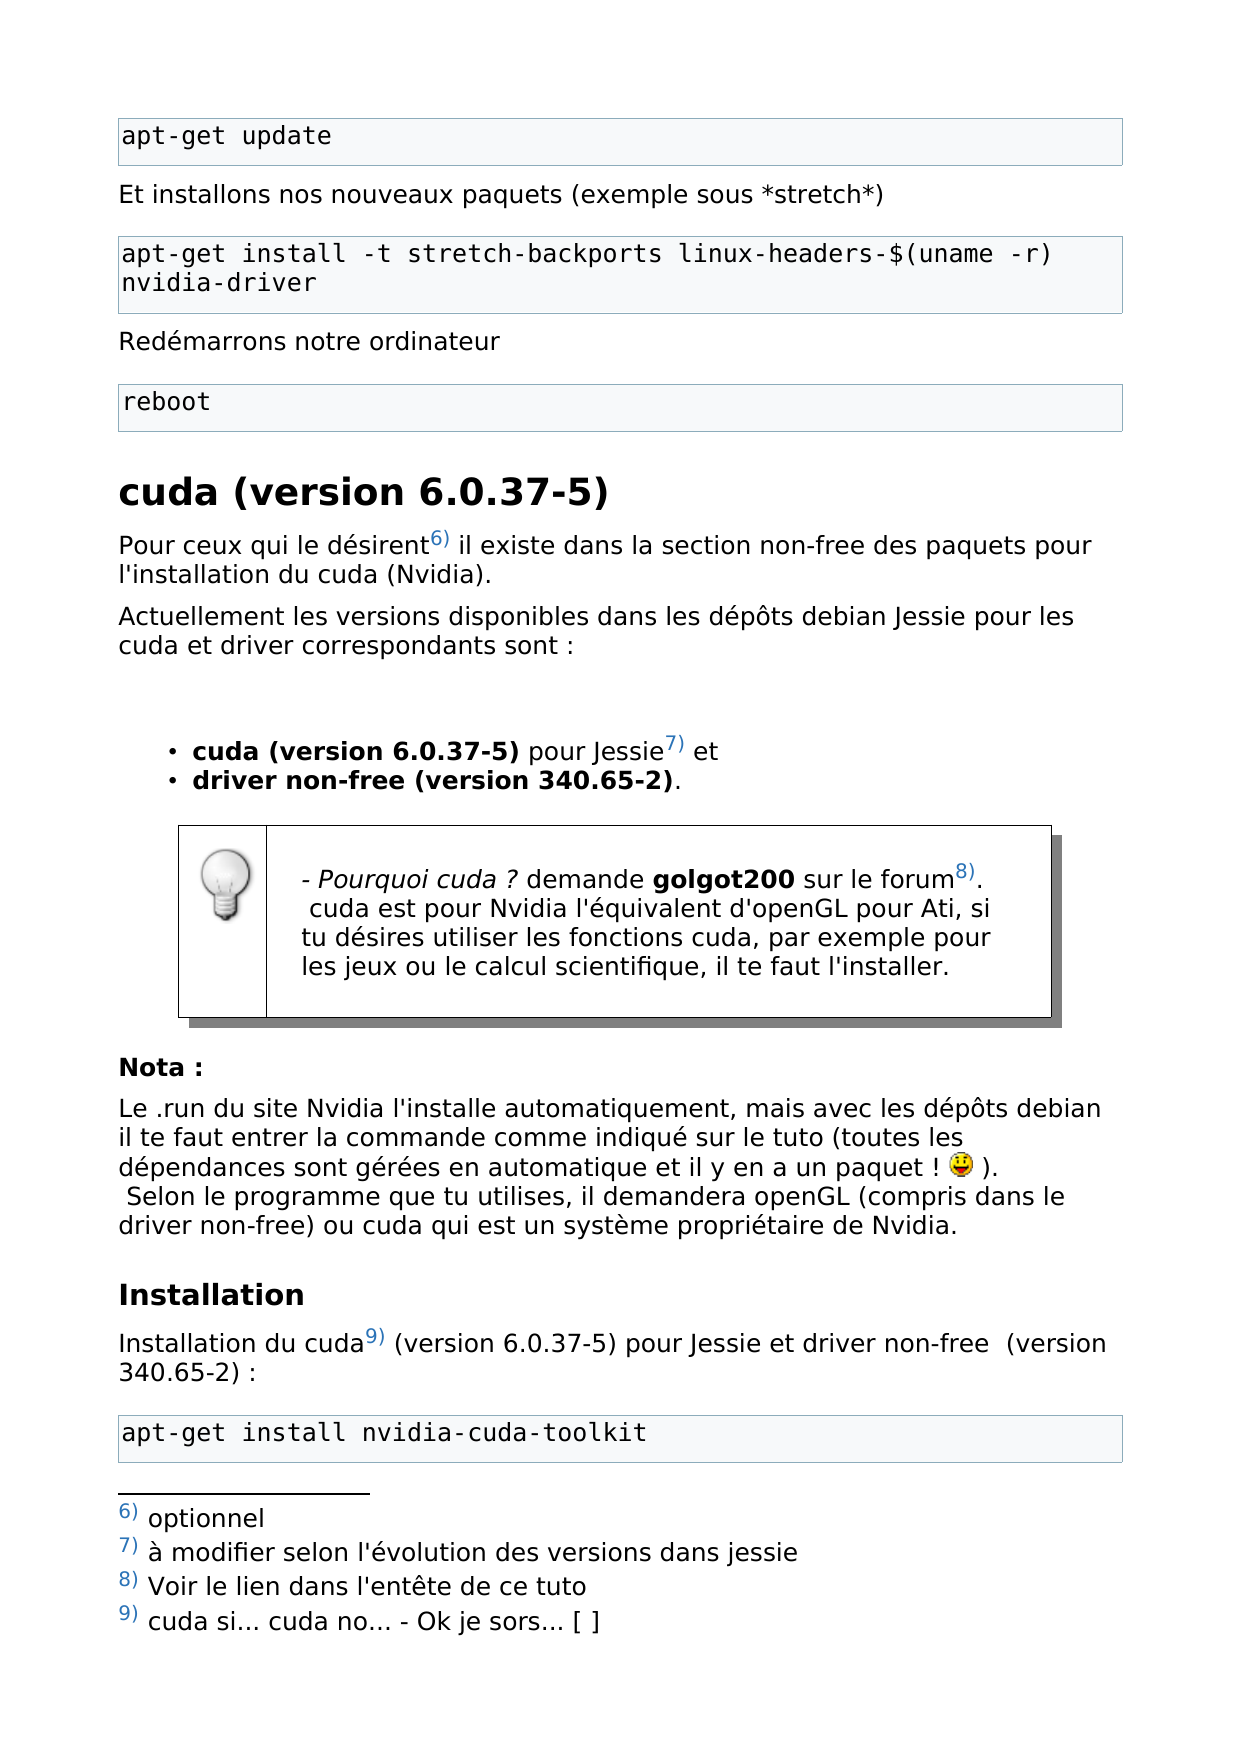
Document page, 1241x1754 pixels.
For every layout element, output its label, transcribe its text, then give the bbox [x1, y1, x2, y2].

subtitle Installation [118, 1278, 1122, 1312]
list driver non-free (version 340.65-2). [177, 766, 1122, 795]
text cuda si... cuda no... - Ok je sors... [ ] [118, 1602, 1122, 1636]
picture [949, 1152, 973, 1177]
text Installation du cuda (version 6.0.37-5) pour Jessie et driver non-free (version 340.65-2) : [118, 1324, 1122, 1388]
text optionnel [118, 1499, 1122, 1534]
table_header apt-get update [119, 119, 1122, 165]
subtitle Nota : [118, 1053, 1122, 1082]
text Pour ceux qui le désirent il existe dans la section non-free des paquets pour l'installation du cuda (Nvidia). [118, 527, 1122, 590]
subtitle cuda (version 6.0.37-5) [118, 471, 1122, 514]
table_header reboot [119, 385, 1122, 431]
list à modifier selon l'évolution des versions dans jessie [118, 1534, 1122, 1568]
text Actuellement les versions disponibles dans les dépôts debian Jessie pour les cuda et driver correspondants sont : [118, 602, 1122, 690]
picture [190, 848, 266, 924]
table_header apt-get install nvidia-cuda-toolkit [119, 1416, 1122, 1462]
list cuda (version 6.0.37-5) pour Jessie et [177, 732, 1122, 766]
text Et installons nos nouveaux paquets (exemple sous *stretch*) [118, 180, 1122, 209]
text Redémarrons notre ordinateur [118, 327, 1122, 356]
table_header - Pourquoi cuda ? demande golgot200 sur le forum. cuda est pour Nvidia l'équivalent d'openGL pour Ati, si tu désires utiliser les fonctions cuda, par exemple pour les jeux ou le calcul scientifique, il te faut l'installer. [267, 826, 1051, 1017]
table_header apt-get install -t stretch-backports linux-headers-$(uname -r) nvidia-driver [119, 237, 1122, 312]
text Le .run du site Nvidia l'installe automatiquement, mais avec les dépôts debian il te faut entrer la commande comme indiqué sur le tuto (toutes les dépendances sont gérées en automatique et il y en a un paquet ! ). Selon le programme que tu utilises, il demandera openGL (compris dans le driver non-free) ou cuda qui est un système propriétaire de Nvidia. [118, 1094, 1122, 1241]
table_header [179, 826, 266, 1017]
